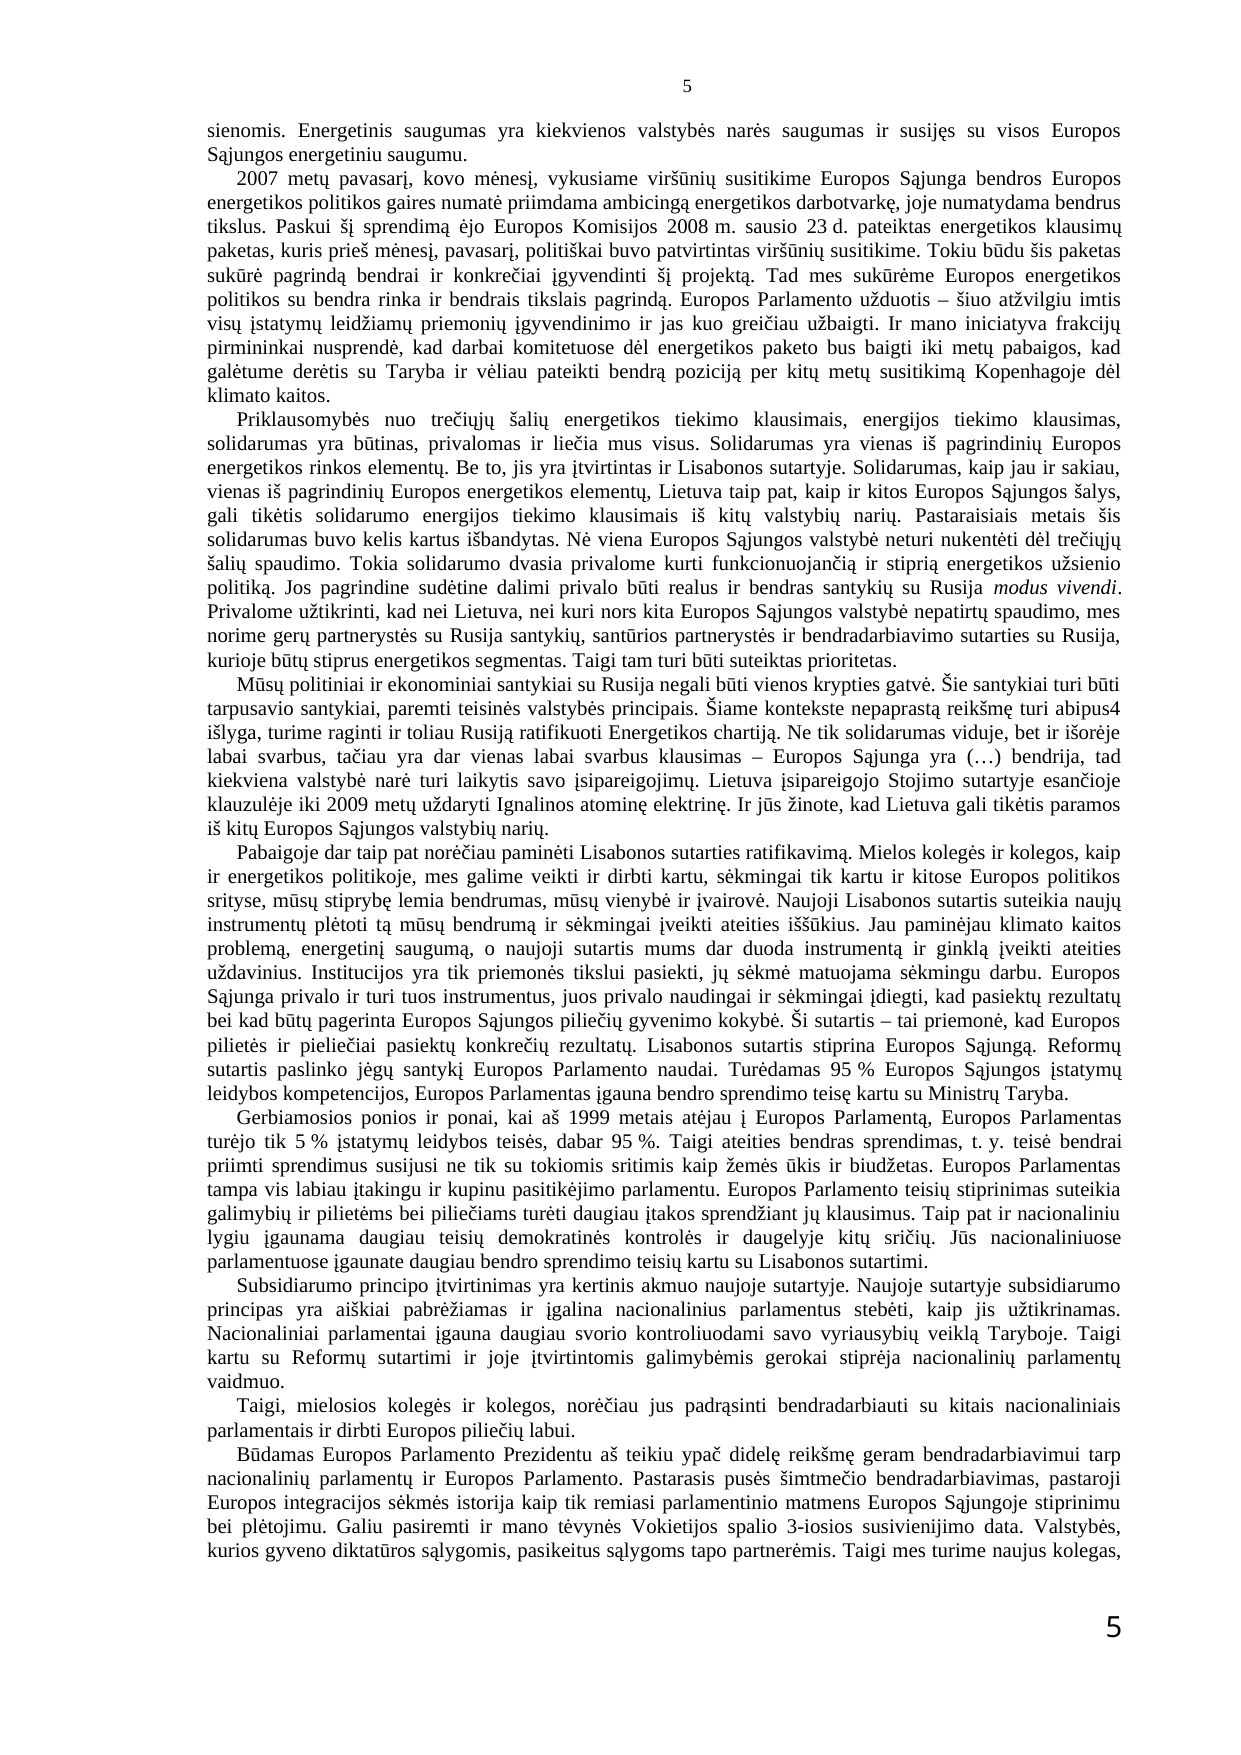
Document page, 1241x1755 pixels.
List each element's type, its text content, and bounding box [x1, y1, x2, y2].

text Priklausomybės nuo trečiųjų šalių energetikos tiekimo klausimais, energijos tiekimo klausimas, solidarumas yra būtinas, privalomas ir liečia mus visus. Solidarumas yra vienas iš pagrindinių Europos energetikos rinkos elementų. Be to, jis yra įtvirtintas ir Lisabonos sutartyje. Solidarumas, kaip jau ir sakiau, vienas iš pagrindinių Europos energetikos elementų, Lietuva taip pat, kaip ir kitos Europos Sąjungos šalys, gali tikėtis solidarumo energijos tiekimo klausimais iš kitų valstybių narių. Pastaraisiais metais šis solidarumas buvo kelis kartus išbandytas. Nė viena Europos Sąjungos valstybė neturi nukentėti dėl trečiųjų šalių spaudimo. Tokia solidarumo dvasia privalome kurti funkcionuojančią ir stiprią energetikos užsienio politiką. Jos pagrindine sudėtine dalimi privalo būti realus ir bendras santykių su Rusija modus vivendi. Privalome užtikrinti, kad nei Lietuva, nei kuri nors kita Europos Sąjungos valstybė nepatirtų spaudimo, mes norime gerų partnerystės su Rusija santykių, santūrios partnerystės ir bendradarbiavimo sutarties su Rusija, kurioje būtų stiprus energetikos segmentas. Taigi tam turi būti suteiktas prioritetas. [207, 407, 1122, 672]
text Taigi, mielosios kolegės ir kolegos, norėčiau jus padrąsinti bendradarbiauti su kitais nacionaliniais parlamentais ir dirbti Europos piliečių labui. [207, 1393, 1122, 1442]
text Mūsų politiniai ir ekonominiai santykiai su Rusija negali būti vienos krypties gatvė. Šie santykiai turi būti tarpusavio santykiai, paremti teisinės valstybės principais. Šiame kontekste nepaprastą reikšmę turi abipus4 išlyga, turime raginti ir toliau Rusiją ratifikuoti Energetikos chartiją. Ne tik solidarumas viduje, bet ir išorėje labai svarbus, tačiau yra dar vienas labai svarbus klausimas – Europos Sąjunga yra (…) bendrija, tad kiekviena valstybė narė turi laikytis savo įsipareigojimų. Lietuva įsipareigojo Stojimo sutartyje esančioje klauzulėje iki 2009 metų uždaryti Ignalinos atominę elektrinę. Ir jūs žinote, kad Lietuva gali tikėtis paramos iš kitų Europos Sąjungos valstybių narių. [207, 672, 1122, 840]
text Būdamas Europos Parlamento Prezidentu aš teikiu ypač didelę reikšmę geram bendradarbiavimui tarp nacionalinių parlamentų ir Europos Parlamento. Pastarasis pusės šimtmečio bendradarbiavimas, pastaroji Europos integracijos sėkmės istorija kaip tik remiasi parlamentinio matmens Europos Sąjungoje stiprinimu bei plėtojimu. Galiu pasiremti ir mano tėvynės Vokietijos spalio 3-iosios susivienijimo data. Valstybės, kurios gyveno diktatūros sąlygomis, pasikeitus sąlygoms tapo partnerėmis. Taigi mes turime naujus kolegas, [207, 1442, 1122, 1562]
text Pabaigoje dar taip pat norėčiau paminėti Lisabonos sutarties ratifikavimą. Mielos kolegės ir kolegos, kaip ir energetikos politikoje, mes galime veikti ir dirbti kartu, sėkmingai tik kartu ir kitose Europos politikos srityse, mūsų stiprybę lemia bendrumas, mūsų vienybė ir įvairovė. Naujoji Lisabonos sutartis suteikia naujų instrumentų plėtoti tą mūsų bendrumą ir sėkmingai įveikti ateities iššūkius. Jau paminėjau klimato kaitos problemą, energetinį saugumą, o naujoji sutartis mums dar duoda instrumentą ir ginklą įveikti ateities uždavinius. Institucijos yra tik priemonės tikslui pasiekti, jų sėkmė matuojama sėkmingu darbu. Europos Sąjunga privalo ir turi tuos instrumentus, juos privalo naudingai ir sėkmingai įdiegti, kad pasiektų rezultatų bei kad būtų pagerinta Europos Sąjungos piliečių gyvenimo kokybė. Ši sutartis – tai priemonė, kad Europos pilietės ir pieliečiai pasiektų konkrečių rezultatų. Lisabonos sutartis stiprina Europos Sąjungą. Reformų sutartis paslinko jėgų santykį Europos Parlamento naudai. Turėdamas 95 % Europos Sąjungos įstatymų leidybos kompetencijos, Europos Parlamentas įgauna bendro sprendimo teisę kartu su Ministrų Taryba. [207, 840, 1122, 1105]
text Gerbiamosios ponios ir ponai, kai aš 1999 metais atėjau į Europos Parlamentą, Europos Parlamentas turėjo tik 5 % įstatymų leidybos teisės, dabar 95 %. Taigi ateities bendras sprendimas, t. y. teisė bendrai priimti sprendimus susijusi ne tik su tokiomis sritimis kaip žemės ūkis ir biudžetas. Europos Parlamentas tampa vis labiau įtakingu ir kupinu pasitikėjimo parlamentu. Europos Parlamento teisių stiprinimas suteikia galimybių ir pilietėms bei piliečiams turėti daugiau įtakos sprendžiant jų klausimus. Taip pat ir nacionaliniu lygiu įgaunama daugiau teisių demokratinės kontrolės ir daugelyje kitų sričių. Jūs nacionaliniuose parlamentuose įgaunate daugiau bendro sprendimo teisių kartu su Lisabonos sutartimi. [207, 1105, 1122, 1273]
text Subsidiarumo principo įtvirtinimas yra kertinis akmuo naujoje sutartyje. Naujoje sutartyje subsidiarumo principas yra aiškiai pabrėžiamas ir įgalina nacionalinius parlamentus stebėti, kaip jis užtikrinamas. Nacionaliniai parlamentai įgauna daugiau svorio kontroliuodami savo vyriausybių veiklą Taryboje. Taigi kartu su Reformų sutartimi ir joje įtvirtintomis galimybėmis gerokai stiprėja nacionalinių parlamentų vaidmuo. [207, 1273, 1122, 1393]
text 2007 metų pavasarį, kovo mėnesį, vykusiame viršūnių susitikime Europos Sąjunga bendros Europos energetikos politikos gaires numatė priimdama ambicingą energetikos darbotvarkę, joje numatydama bendrus tikslus. Paskui šį sprendimą ėjo Europos Komisijos 2008 m. sausio 23 d. pateiktas energetikos klausimų paketas, kuris prieš mėnesį, pavasarį, politiškai buvo patvirtintas viršūnių susitikime. Tokiu būdu šis paketas sukūrė pagrindą bendrai ir konkrečiai įgyvendinti šį projektą. Tad mes sukūrėme Europos energetikos politikos su bendra rinka ir bendrais tikslais pagrindą. Europos Parlamento užduotis – šiuo atžvilgiu imtis visų įstatymų leidžiamų priemonių įgyvendinimo ir jas kuo greičiau užbaigti. Ir mano iniciatyva frakcijų pirmininkai nusprendė, kad darbai komitetuose dėl energetikos paketo bus baigti iki metų pabaigos, kad galėtume derėtis su Taryba ir vėliau pateikti bendrą poziciją per kitų metų susitikimą Kopenhagoje dėl klimato kaitos. [207, 166, 1122, 407]
text sienomis. Energetinis saugumas yra kiekvienos valstybės narės saugumas ir susijęs su visos Europos Sąjungos energetiniu saugumu. [207, 118, 1122, 166]
